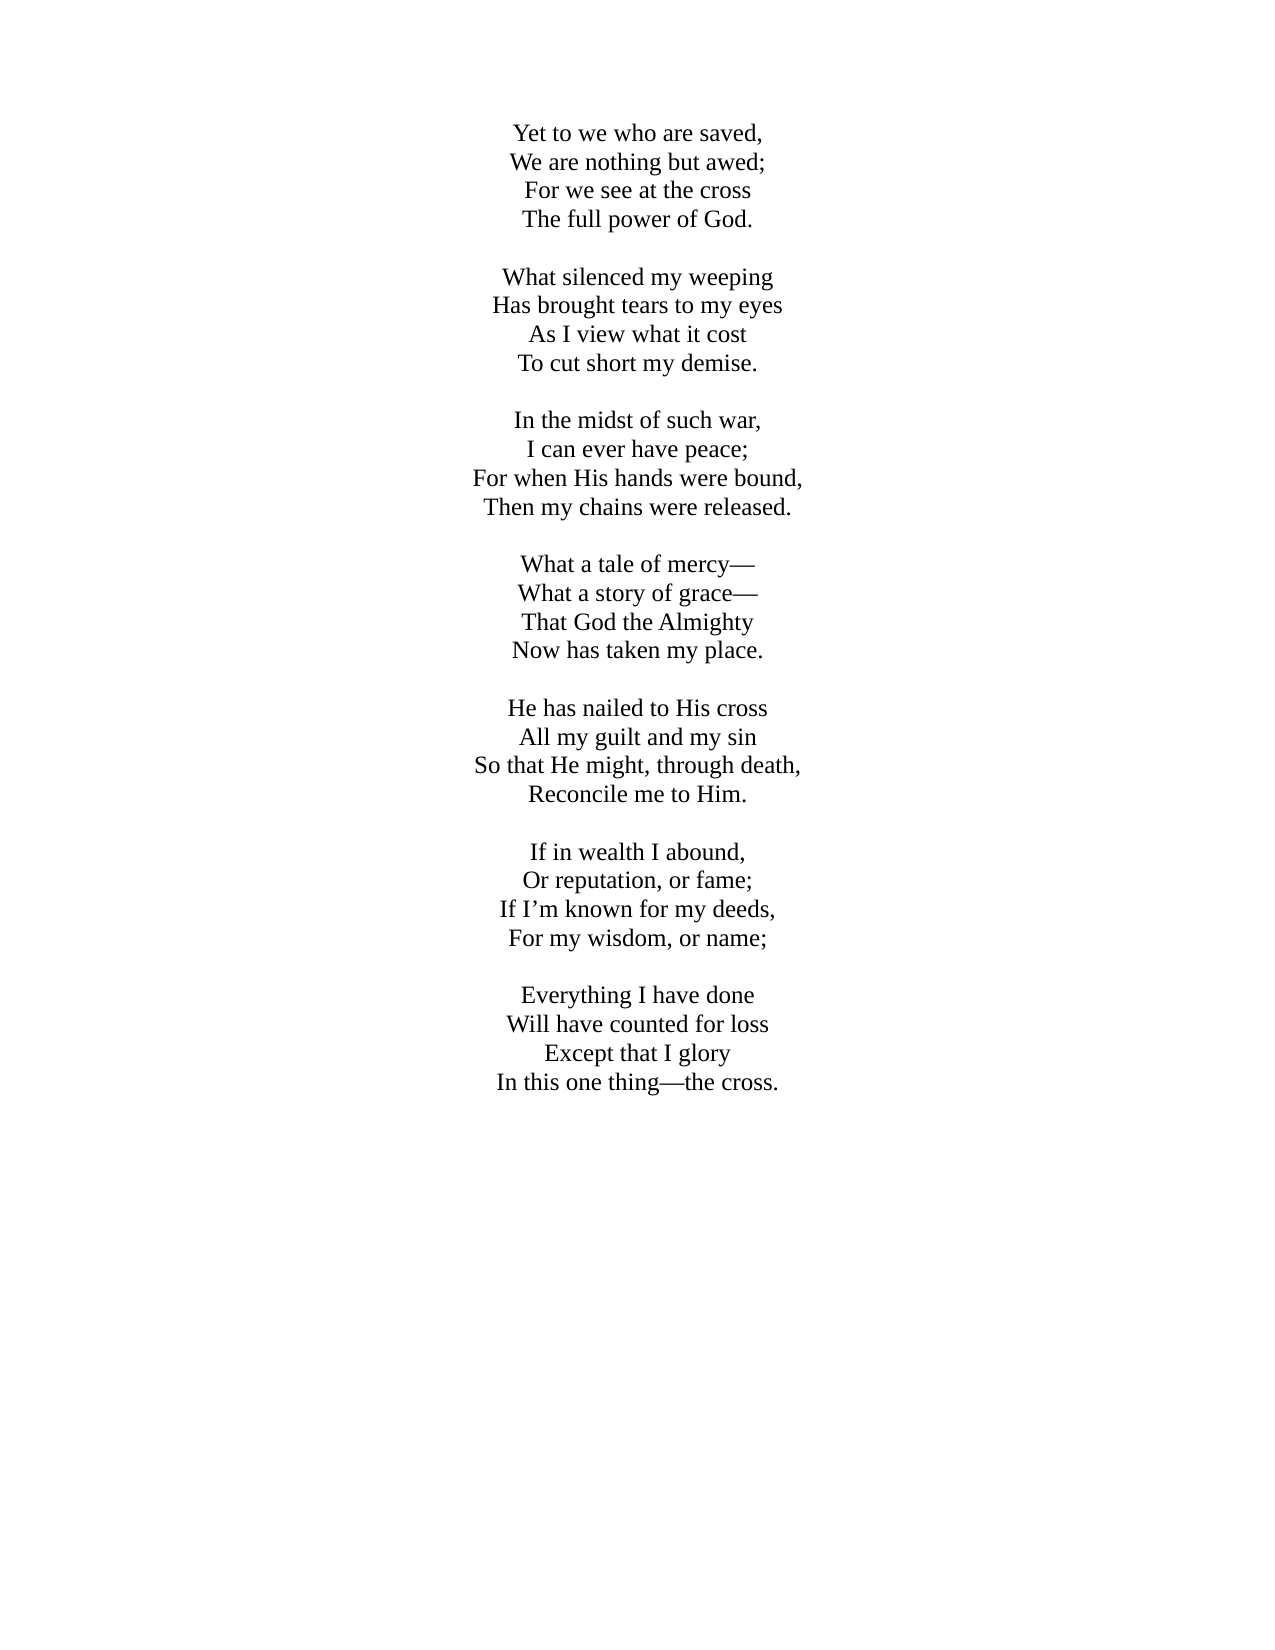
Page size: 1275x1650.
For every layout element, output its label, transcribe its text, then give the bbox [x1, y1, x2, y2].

text For my wisdom, or name; [118, 923, 1157, 952]
text In this one thing—the cross. [118, 1067, 1157, 1096]
text For we see at the cross [118, 176, 1157, 204]
text Except that I glory [118, 1038, 1157, 1067]
text He has nailed to His cross [118, 693, 1157, 722]
text So that He might, through death, [118, 751, 1157, 779]
text What silenced my weeping [118, 262, 1157, 291]
text Now has taken my place. [118, 636, 1157, 664]
text Everything I have done [118, 981, 1157, 1009]
text Has brought tears to my eyes [118, 291, 1157, 319]
text As I view what it cost [118, 319, 1157, 348]
text All my guilt and my sin [118, 722, 1157, 751]
text If in wealth I abound, [118, 837, 1157, 866]
text Reconcile me to Him. [118, 779, 1157, 808]
text I can ever have peace; [118, 434, 1157, 463]
text Or reputation, or fame; [118, 866, 1157, 894]
text Yet to we who are saved, [118, 118, 1157, 147]
text Then my chains were released. [118, 492, 1157, 521]
text That God the Almighty [118, 607, 1157, 636]
text We are nothing but awed; [118, 147, 1157, 176]
text What a story of grace— [118, 578, 1157, 607]
text If I’m known for my deeds, [118, 894, 1157, 923]
text To cut short my demise. [118, 348, 1157, 377]
text What a tale of mercy— [118, 549, 1157, 578]
text Will have counted for loss [118, 1009, 1157, 1038]
text In the midst of such war, [118, 406, 1157, 434]
text The full power of God. [118, 204, 1157, 233]
text For when His hands were bound, [118, 463, 1157, 492]
